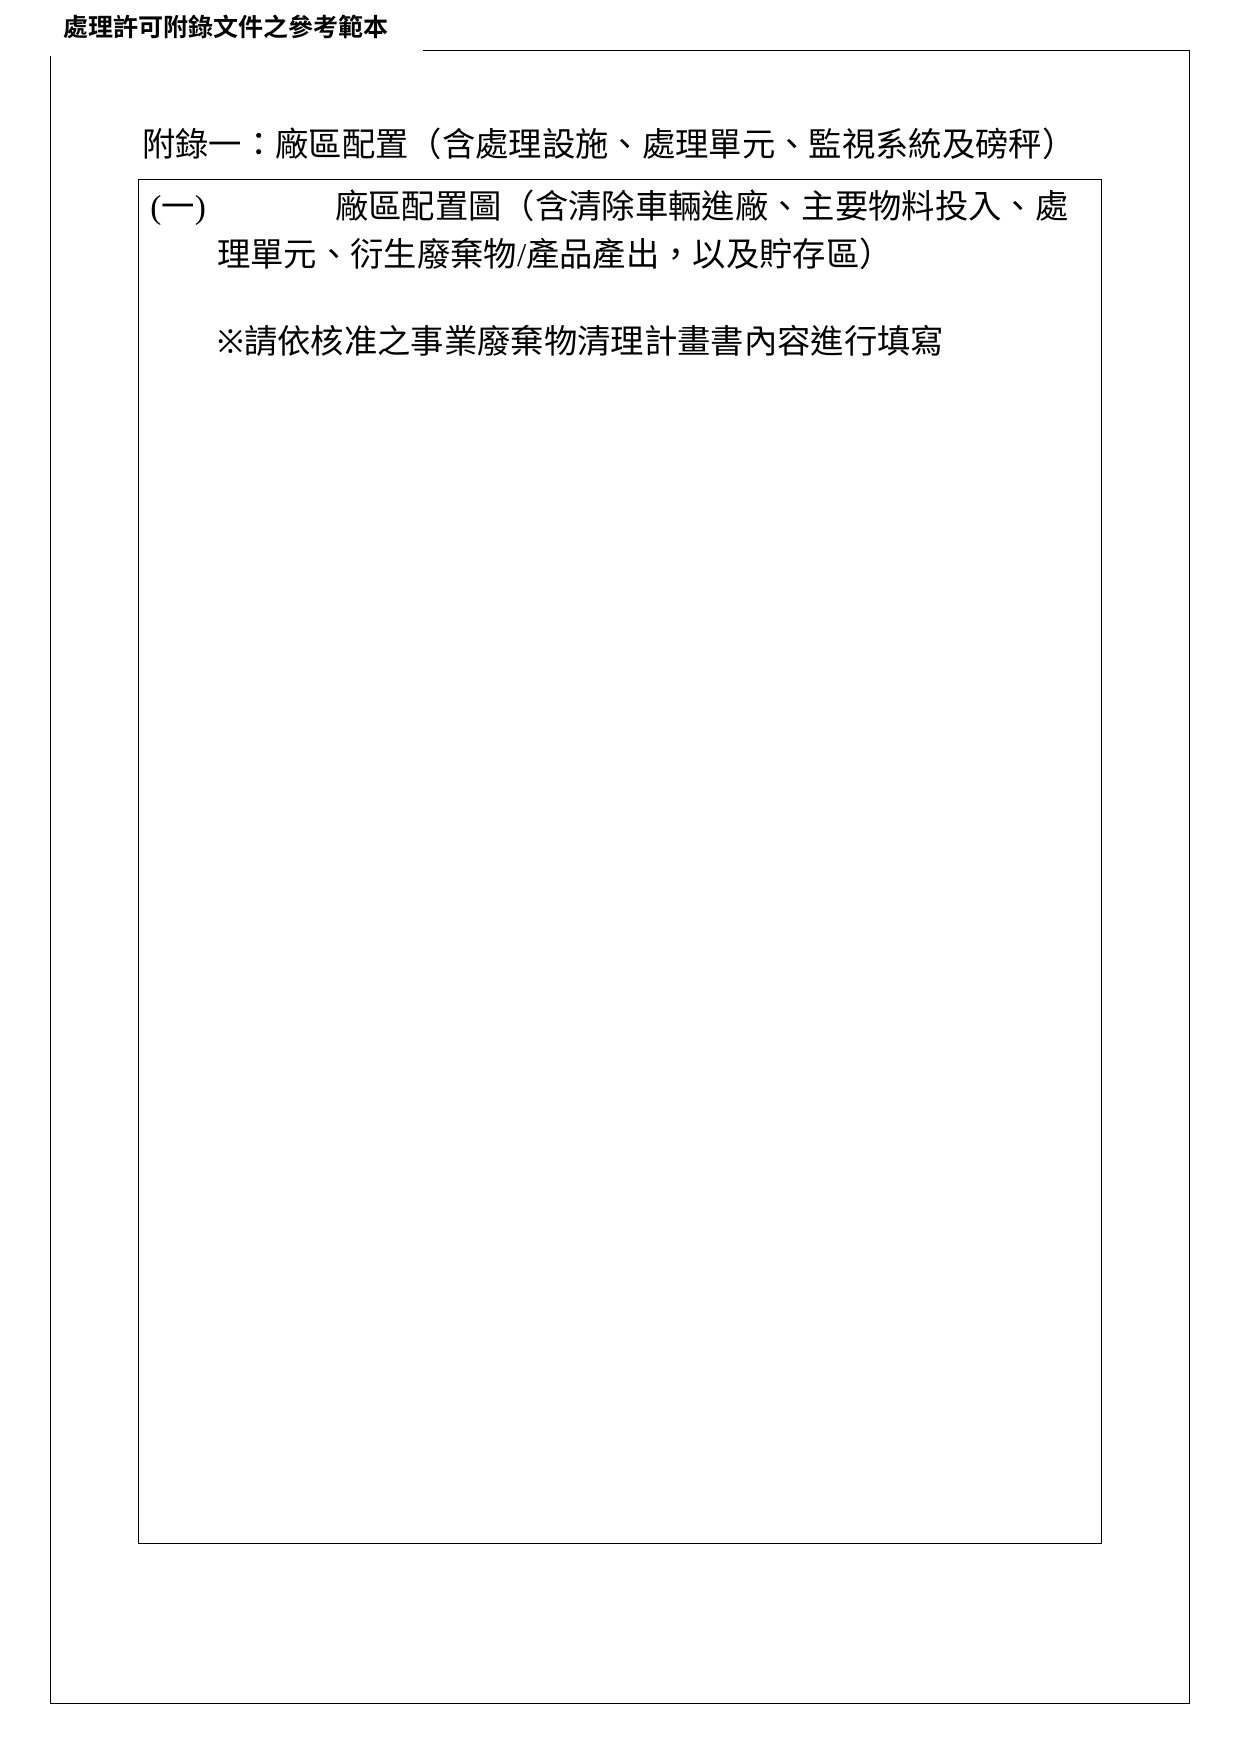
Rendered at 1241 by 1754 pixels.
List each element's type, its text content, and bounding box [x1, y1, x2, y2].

text [48, 0, 423, 56]
text 附錄一：廠區配置（含處理設施、處理單元、監視系統及磅秤） [142, 118, 1098, 166]
table_header (一) 廠區配置圖（含清除車輛進廠、主要物料投入、處理單元、衍生廢棄物/產品產出，以及貯存區） ※請依核准之事業廢棄物清理計畫書內容進行填寫 [139, 180, 1101, 1543]
text 處理許可附錄文件之參考範本 [63, 7, 408, 44]
